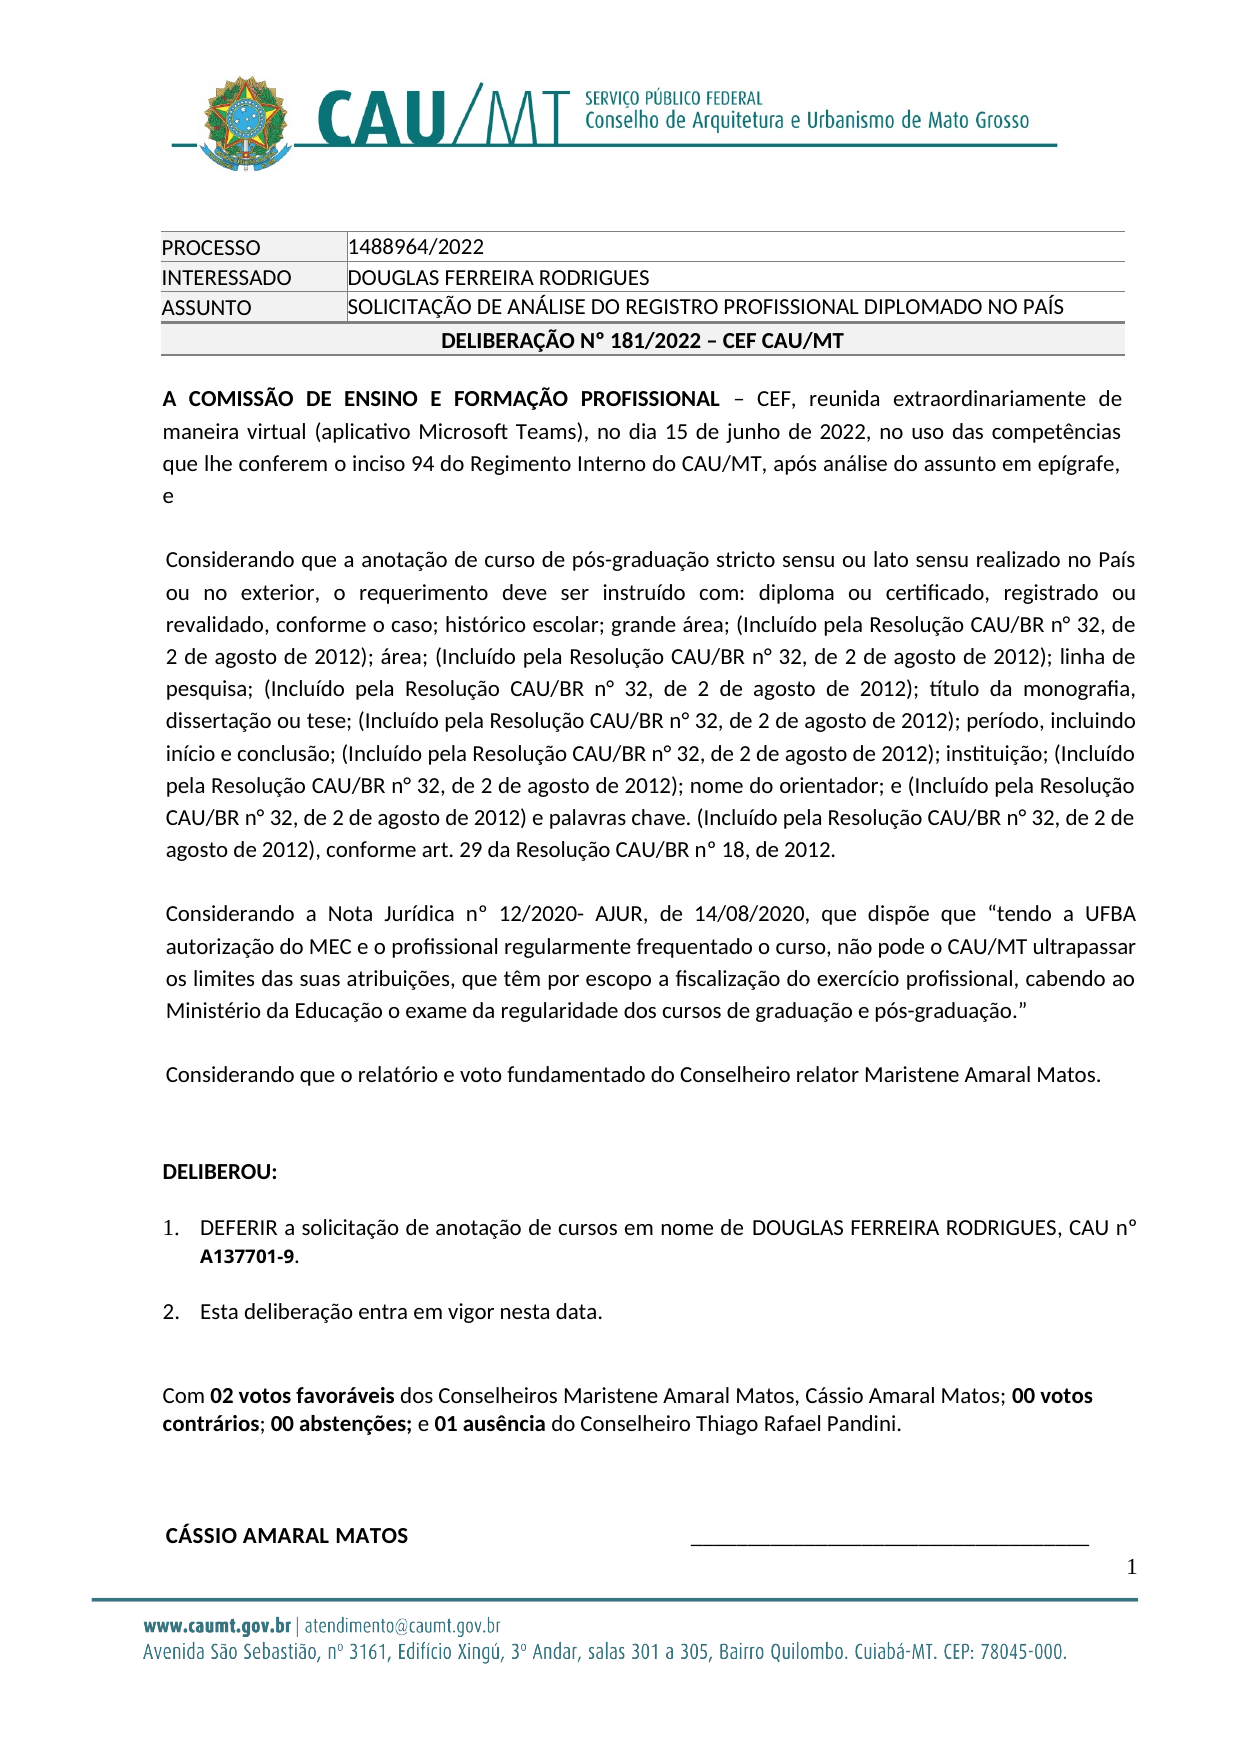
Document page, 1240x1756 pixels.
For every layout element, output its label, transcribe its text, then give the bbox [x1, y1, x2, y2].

text Considerando que o relatório e voto fundamentado do Conselheiro relator Maristene Amaral Matos. [166, 1061, 1137, 1088]
text Com 02 votos favoráveis dos Conselheiros Maristene Amaral Matos, Cássio Amaral Matos; 00 votos contrários; 00 abstenções; e 01 ausência do Conselheiro Thiago Rafael Pandini. [162, 1381, 1137, 1437]
table_cell DOUGLAS FERREIRA RODRIGUES [348, 262, 1125, 291]
table_header PROCESSO [161, 232, 347, 261]
text A COMISSÃO DE ENSINO E FORMAÇÃO PROFISSIONAL – CEF, reunida extraordinariamente de maneira virtual (aplicativo Microsoft Teams), no dia 15 de junho de 2022, no uso das competências que lhe conferem o inciso 94 do Regimento Interno do CAU/MT, após análise do assunto em epígrafe, e [162, 384, 1123, 509]
text Considerando a Nota Jurídica nº 12/2020- AJUR, de 14/08/2020, que dispõe que “tendo a UFBA autorização do MEC e o profissional regularmente frequentado o curso, não pode o CAU/MT ultrapassar os limites das suas atribuições, que têm por escopo a fiscalização do exercício profissional, cabendo ao Ministério da Educação o exame da regularidade dos cursos de graduação e pós-graduação.” [166, 899, 1137, 1024]
list DEFERIR a solicitação de anotação de cursos em nome de DOUGLAS FERREIRA RODRIGUES, CAU nº A137701-9. [162, 1213, 1137, 1269]
list Esta deliberação entra em vigor nesta data. [162, 1297, 1137, 1325]
table_cell ASSUNTO [161, 292, 347, 321]
table_cell SOLICITAÇÃO DE ANÁLISE DO REGISTRO PROFISSIONAL DIPLOMADO NO PAÍS [348, 292, 1125, 321]
table_cell DELIBERAÇÃO Nº 181/2022 – CEF CAU/MT [161, 324, 1125, 354]
subtitle DELIBEROU: [162, 1157, 1137, 1185]
text cássio amaral matos ___________________________________ [166, 1521, 1137, 1549]
table_header 1488964/2022 [348, 232, 1125, 261]
table_cell INTERESSADO [161, 262, 347, 291]
text Considerando que a anotação de curso de pós-graduação stricto sensu ou lato sensu realizado no País ou no exterior, o requerimento deve ser instruído com: diploma ou certificado, registrado ou revalidado, conforme o caso; histórico escolar; grande área; (Incluído pela Resolução CAU/BR n° 32, de 2 de agosto de 2012); área; (Incluído pela Resolução CAU/BR n° 32, de 2 de agosto de 2012); linha de pesquisa; (Incluído pela Resolução CAU/BR n° 32, de 2 de agosto de 2012); título da monografia, dissertação ou tese; (Incluído pela Resolução CAU/BR n° 32, de 2 de agosto de 2012); período, incluindo início e conclusão; (Incluído pela Resolução CAU/BR n° 32, de 2 de agosto de 2012); instituição; (Incluído pela Resolução CAU/BR n° 32, de 2 de agosto de 2012); nome do orientador; e (Incluído pela Resolução CAU/BR n° 32, de 2 de agosto de 2012) e palavras chave. (Incluído pela Resolução CAU/BR n° 32, de 2 de agosto de 2012), conforme art. 29 da Resolução CAU/BR nº 18, de 2012. [166, 546, 1137, 863]
